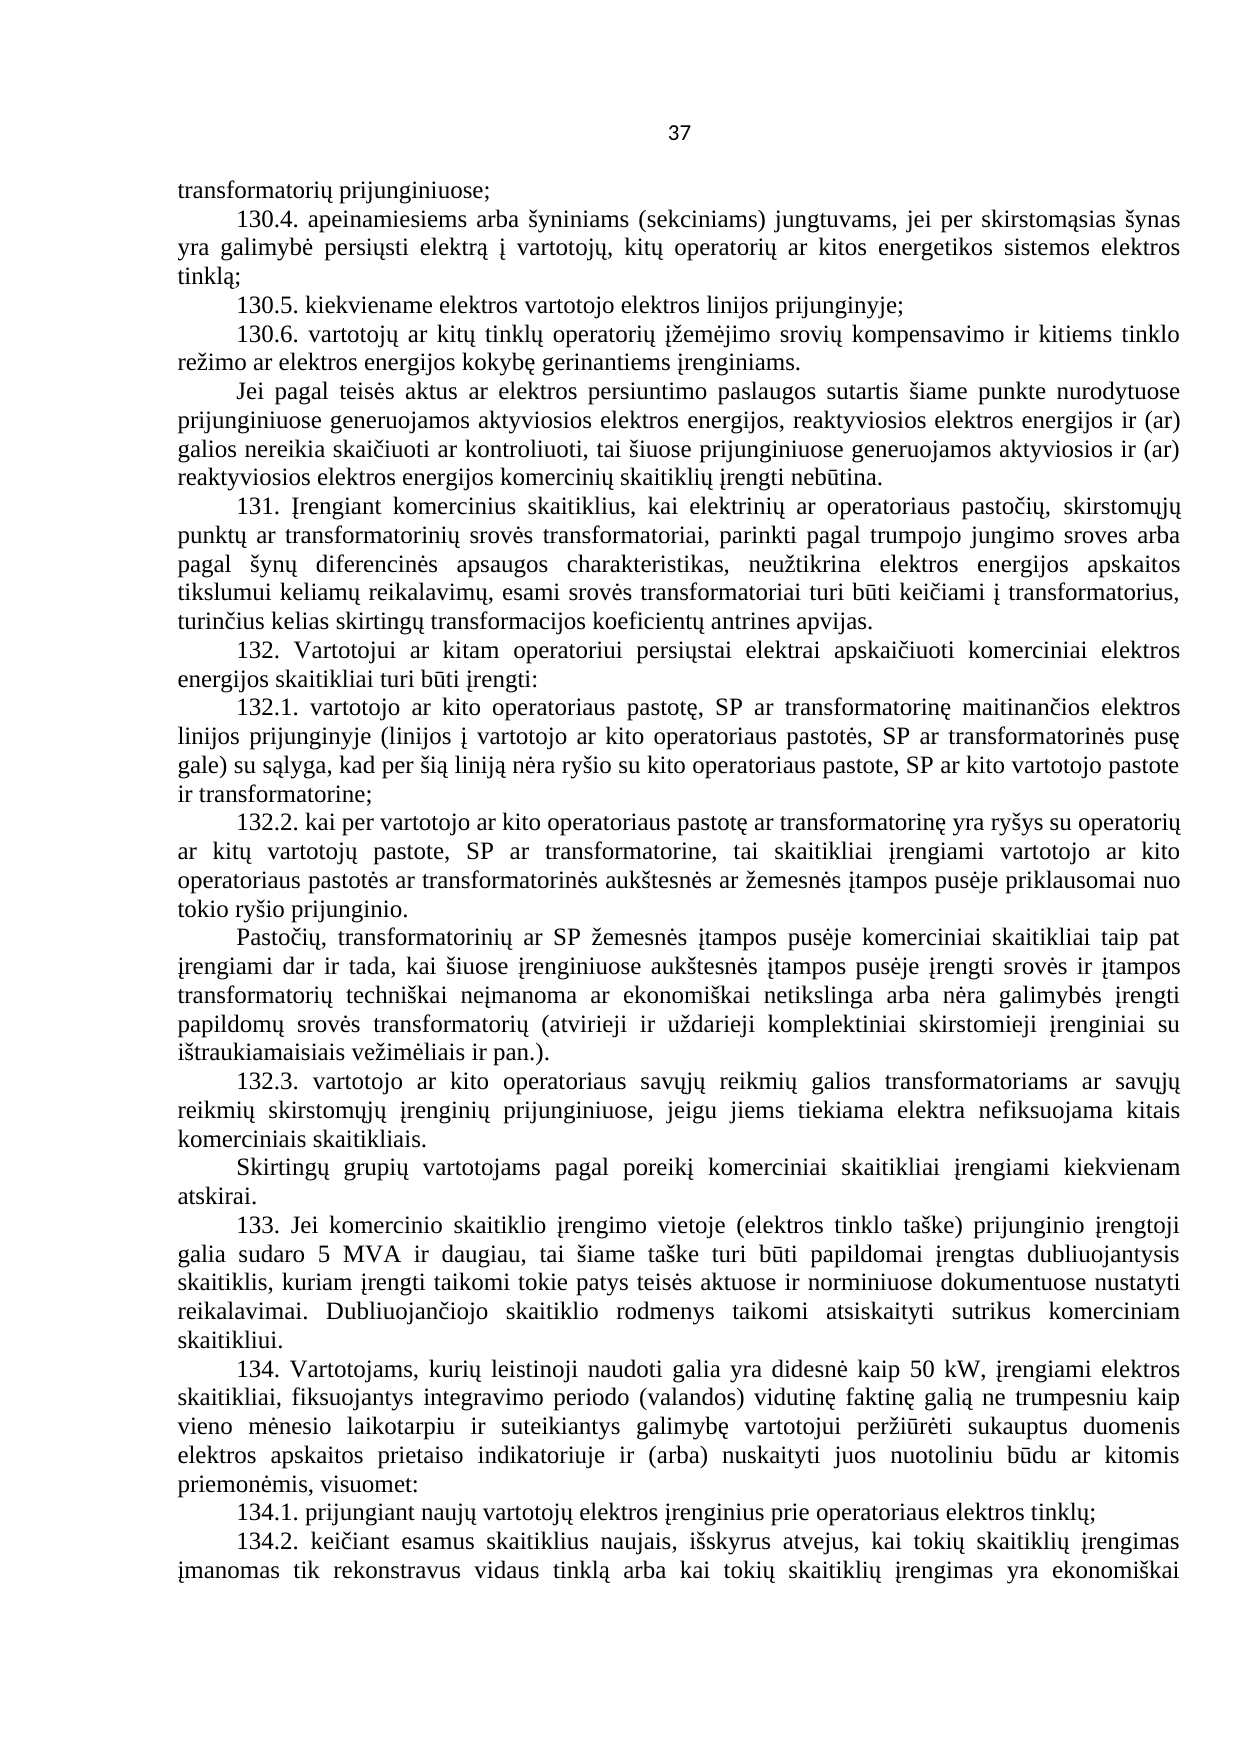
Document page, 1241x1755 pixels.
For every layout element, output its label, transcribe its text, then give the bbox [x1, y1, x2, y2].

text 132.2. kai per vartotojo ar kito operatoriaus pastotę ar transformatorinę yra ryšys su operatorių ar kitų vartotojų pastote, SP ar transformatorine, tai skaitikliai įrengiami vartotojo ar kito operatoriaus pastotės ar transformatorinės aukštesnės ar žemesnės įtampos pusėje priklausomai nuo tokio ryšio prijunginio. [177, 807, 1181, 922]
text 133. Jei komercinio skaitiklio įrengimo vietoje (elektros tinklo taške) prijunginio įrengtoji galia sudaro  MVA ir daugiau, tai šiame taške turi būti papildomai įrengtas dubliuojantysis skaitiklis, kuriam įrengti taikomi tokie patys teisės aktuose ir norminiuose dokumentuose nustatyti reikalavimai. Dubliuojančiojo skaitiklio rodmenys taikomi atsiskaityti sutrikus komerciniam skaitikliui. [177, 1210, 1181, 1354]
text 134.1. prijungiant naujų vartotojų elektros įrenginius prie operatoriaus elektros tinklų; [177, 1497, 1181, 1526]
text Pastočių, transformatorinių ar SP žemesnės įtampos pusėje komerciniai skaitikliai taip pat įrengiami dar ir tada, kai šiuose įrenginiuose aukštesnės įtampos pusėje įrengti srovės ir įtampos transformatorių techniškai neįmanoma ar ekonomiškai netikslinga arba nėra galimybės įrengti papildomų srovės transformatorių (atvirieji ir uždarieji komplektiniai skirstomieji įrenginiai su ištraukiamaisiais vežimėliais ir pan.). [177, 922, 1181, 1066]
text 131. Įrengiant komercinius skaitiklius, kai elektrinių ar operatoriaus pastočių, skirstomųjų punktų ar transformatorinių srovės transformatoriai, parinkti pagal trumpojo jungimo sroves arba pagal šynų diferencinės apsaugos charakteristikas, neužtikrina elektros energijos apskaitos tikslumui keliamų reikalavimų, esami srovės transformatoriai turi būti keičiami į transformatorius, turinčius kelias skirtingų transformacijos koeficientų antrines apvijas. [177, 491, 1181, 635]
text 132.1. vartotojo ar kito operatoriaus pastotę, SP ar transformatorinę maitinančios elektros linijos prijunginyje (linijos į vartotojo ar kito operatoriaus pastotės, SP ar transformatorinės pusę gale) su sąlyga, kad per šią liniją nėra ryšio su kito operatoriaus pastote, SP ar kito vartotojo pastote ir transformatorine; [177, 692, 1181, 807]
text 134. Vartotojams, kurių leistinoji naudoti galia yra didesnė kaip 50 kW, įrengiami elektros skaitikliai, fiksuojantys integravimo periodo (valandos) vidutinę faktinę galią ne trumpesniu kaip vieno mėnesio laikotarpiu ir suteikiantys galimybę vartotojui peržiūrėti sukauptus duomenis elektros apskaitos prietaiso indikatoriuje ir (arba) nuskaityti juos nuotoliniu būdu ar kitomis priemonėmis, visuomet: [177, 1354, 1181, 1497]
text 130.4. apeinamiesiems arba šyniniams (sekciniams) jungtuvams, jei per skirstomąsias šynas yra galimybė persiųsti elektrą į vartotojų, kitų operatorių ar kitos energetikos sistemos elektros tinklą; [177, 204, 1181, 290]
text Skirtingų grupių vartotojams pagal poreikį komerciniai skaitikliai įrengiami kiekvienam atskirai. [177, 1152, 1181, 1210]
text transformatorių prijunginiuose; [177, 175, 1181, 204]
text 134.2. keičiant esamus skaitiklius naujais, išskyrus atvejus, kai tokių skaitiklių įrengimas įmanomas tik rekonstravus vidaus tinklą arba kai tokių skaitiklių įrengimas yra ekonomiškai [177, 1526, 1181, 1584]
text 130.5. kiekviename elektros vartotojo elektros linijos prijunginyje; [177, 290, 1181, 319]
text 130.6. vartotojų ar kitų tinklų operatorių įžemėjimo srovių kompensavimo ir kitiems tinklo režimo ar elektros energijos kokybę gerinantiems įrenginiams. [177, 319, 1181, 376]
text 132.3. vartotojo ar kito operatoriaus savųjų reikmių galios transformatoriams ar savųjų reikmių skirstomųjų įrenginių prijunginiuose, jeigu jiems tiekiama elektra nefiksuojama kitais komerciniais skaitikliais. [177, 1066, 1181, 1152]
text 132. Vartotojui ar kitam operatoriui persiųstai elektrai apskaičiuoti komerciniai elektros energijos skaitikliai turi būti įrengti: [177, 635, 1181, 692]
text Jei pagal teisės aktus ar elektros persiuntimo paslaugos sutartis šiame punkte nurodytuose prijunginiuose generuojamos aktyviosios elektros energijos, reaktyviosios elektros energijos ir (ar) galios nereikia skaičiuoti ar kontroliuoti, tai šiuose prijunginiuose generuojamos aktyviosios ir (ar) reaktyviosios elektros energijos komercinių skaitiklių įrengti nebūtina. [177, 376, 1181, 491]
